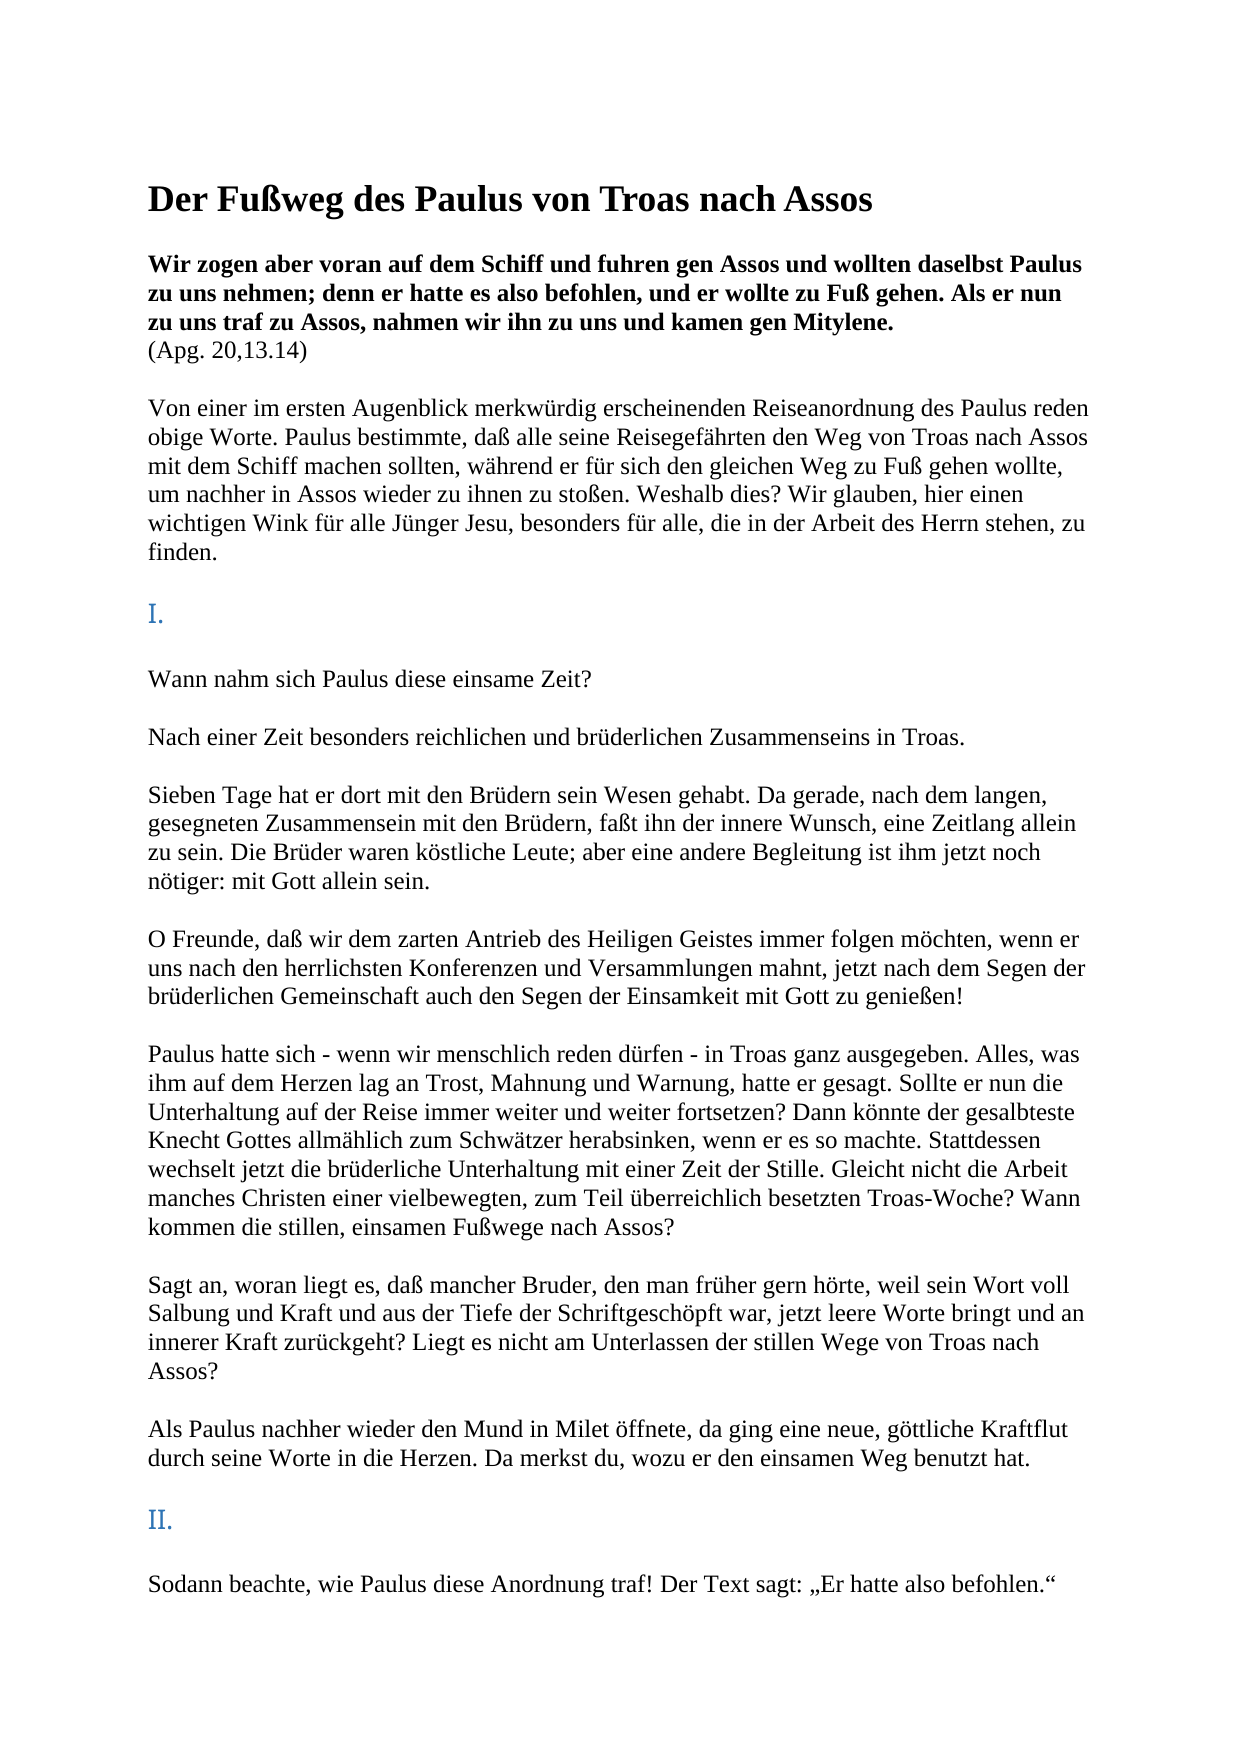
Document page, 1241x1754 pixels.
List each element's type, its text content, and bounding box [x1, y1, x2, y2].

text Wir zogen aber voran auf dem Schiff und fuhren gen Assos und wollten daselbst Paulus zu uns nehmen; denn er hatte es also befohlen, und er wollte zu Fuß gehen. Als er nun zu uns traf zu Assos, nahmen wir ihn zu uns und kamen gen Mitylene. (Apg. 20,13.14) [148, 249, 1093, 364]
text Nach einer Zeit besonders reichlichen und brüderlichen Zusammenseins in Troas. [148, 722, 1093, 751]
text Von einer im ersten Augenblick merkwürdig erscheinenden Reiseanordnung des Paulus reden obige Worte. Paulus bestimmte, daß alle seine Reisegefährten den Weg von Troas nach Assos mit dem Schiff machen sollten, während er für sich den gleichen Weg zu Fuß gehen wollte, um nachher in Assos wieder zu ihnen zu stoßen. Weshalb dies? Wir glauben, hier einen wichtigen Wink für alle Jünger Jesu, besonders für alle, die in der Arbeit des Herrn stehen, zu finden. [148, 393, 1093, 566]
text O Freunde, daß wir dem zarten Antrieb des Heiligen Geistes immer folgen möchten, wenn er uns nach den herrlichsten Konferenzen und Versammlungen mahnt, jetzt nach dem Segen der brüderlichen Gemeinschaft auch den Segen der Einsamkeit mit Gott zu genießen! [148, 924, 1093, 1010]
subtitle II. [148, 1501, 1093, 1537]
text Paulus hatte sich - wenn wir menschlich reden dürfen - in Troas ganz ausgegeben. Alles, was ihm auf dem Herzen lag an Trost, Mahnung und Warnung, hatte er gesagt. Sollte er nun die Unterhaltung auf der Reise immer weiter und weiter fortsetzen? Dann könnte der gesalbteste Knecht Gottes allmählich zum Schwätzer herabsinken, wenn er es so machte. Stattdessen wechselt jetzt die brüderliche Unterhaltung mit einer Zeit der Stille. Gleicht nicht die Arbeit manches Christen einer vielbewegten, zum Teil überreichlich besetzten Troas-Woche? Wann kommen die stillen, einsamen Fußwege nach Assos? [148, 1039, 1093, 1241]
text Als Paulus nachher wieder den Mund in Milet öffnete, da ging eine neue, göttliche Kraftflut durch seine Worte in die Herzen. Da merkst du, wozu er den einsamen Weg benutzt hat. [148, 1414, 1093, 1471]
text Sagt an, woran liegt es, daß mancher Bruder, den man früher gern hörte, weil sein Wort voll Salbung und Kraft und aus der Tiefe der Schriftgeschöpft war, jetzt leere Worte bringt und an innerer Kraft zurückgeht? Liegt es nicht am Unterlassen der stillen Wege von Troas nach Assos? [148, 1270, 1093, 1385]
subtitle I. [148, 595, 1093, 632]
subtitle Der Fußweg des Paulus von Troas nach Assos [148, 177, 1093, 220]
text Sodann beachte, wie Paulus diese Anordnung traf! Der Text sagt: „Er hatte also befohlen.“ [148, 1569, 1093, 1598]
text Sieben Tage hat er dort mit den Brüdern sein Wesen gehabt. Da gerade, nach dem langen, gesegneten Zusammensein mit den Brüdern, faßt ihn der innere Wunsch, eine Zeitlang allein zu sein. Die Brüder waren köstliche Leute; aber eine andere Begleitung ist ihm jetzt noch nötiger: mit Gott allein sein. [148, 780, 1093, 895]
text Wann nahm sich Paulus diese einsame Zeit? [148, 664, 1093, 693]
